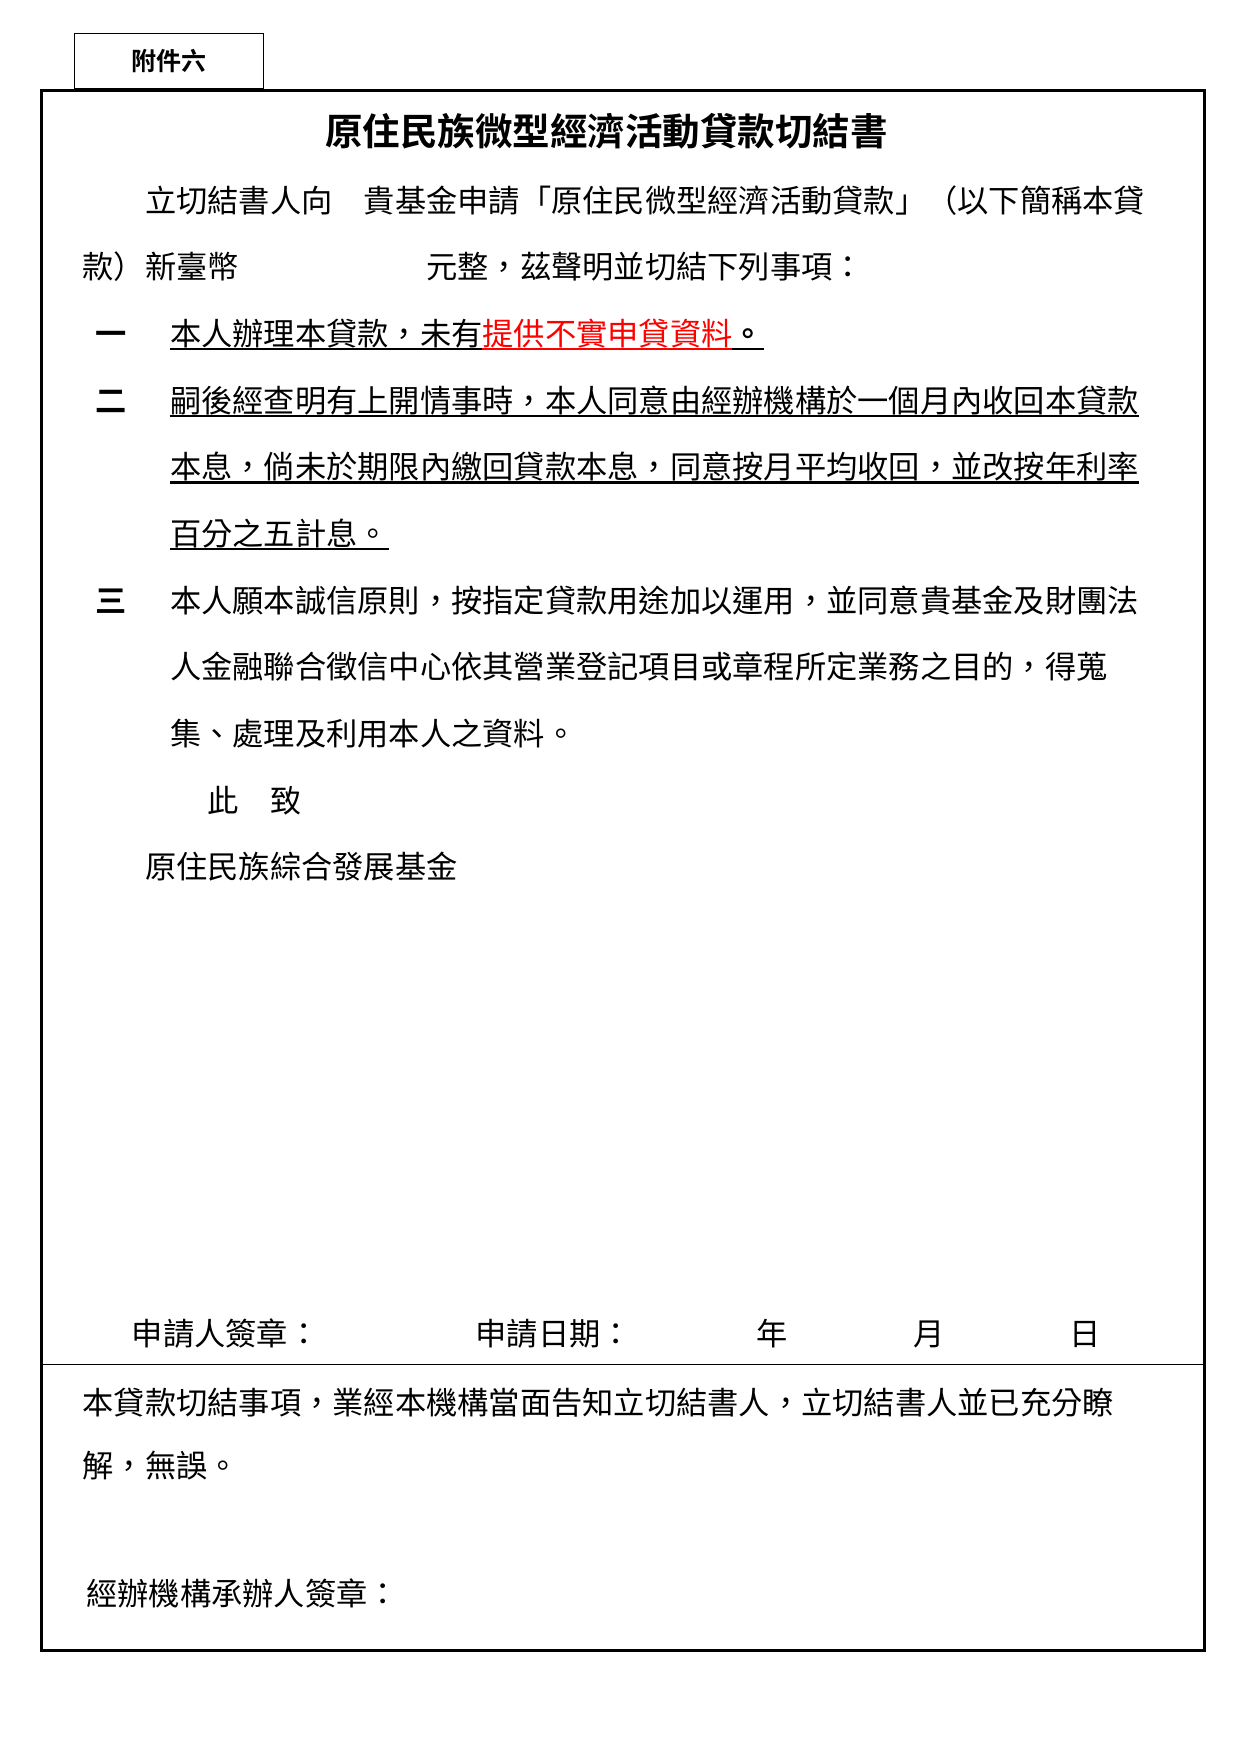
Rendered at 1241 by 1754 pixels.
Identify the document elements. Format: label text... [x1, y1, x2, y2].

text 經辦機構承辦人簽章： [86, 1552, 1187, 1619]
text 申請人簽章： 申請日期： 年 月 日 [45, 1292, 1187, 1359]
text 原住民族微型經濟活動貸款切結書 [45, 92, 1167, 159]
text 本貸款切結事項，業經本機構當面告知立切結書人，立切結書人並已充分瞭解，無誤。 [82, 1365, 1167, 1490]
text 原住民族綜合發展基金 [145, 826, 1167, 892]
text 立切結書人向 貴基金申請「原住民微型經濟活動貸款」（以下簡稱本貸款）新臺幣 元整，茲聲明並切結下列事項： [82, 159, 1167, 292]
list 本人辦理本貸款，未有提供不實申貸資料。 [95, 292, 1167, 359]
text 附件六 [89, 41, 248, 77]
list 本人願本誠信原則，按指定貸款用途加以運用，並同意貴基金及財團法人金融聯合徵信中心依其營業登記項目或章程所定業務之目的，得蒐集、處理及利用本人之資料。 [95, 559, 1167, 759]
list 嗣後經查明有上開情事時，本人同意由經辦機構於一個月內收回本貸款本息，倘未於期限內繳回貸款本息，同意按月平均收回，並改按年利率百分之五計息。 [95, 359, 1167, 559]
text 此 致 [207, 759, 1167, 826]
